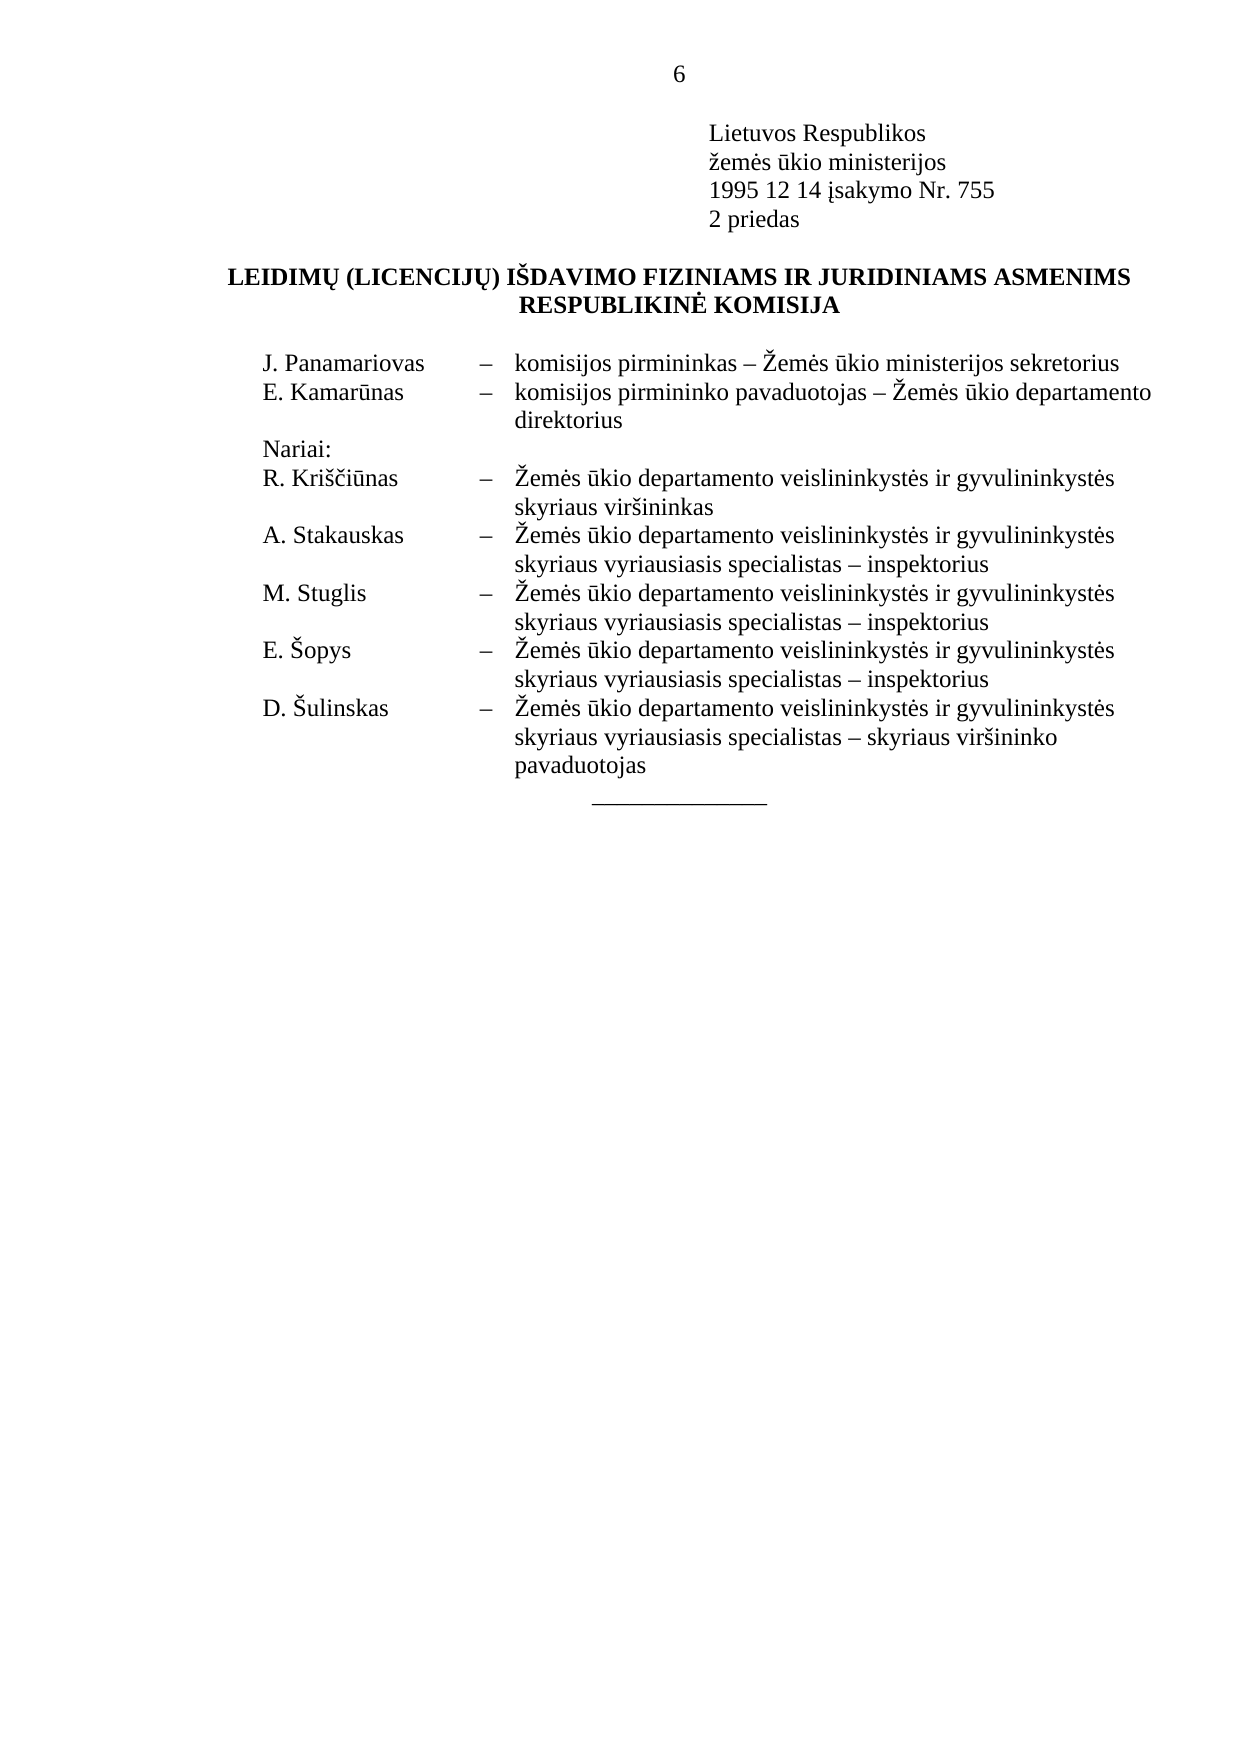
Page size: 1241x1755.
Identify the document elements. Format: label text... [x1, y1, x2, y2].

table_cell Žemės ūkio departamento veislininkystės ir gyvulininkystės skyriaus vyriausiasis specialistas – inspektorius [503, 578, 1181, 636]
table_cell Žemės ūkio departamento veislininkystės ir gyvulininkystės skyriaus vyriausiasis specialistas – inspektorius [503, 521, 1181, 578]
table_cell Žemės ūkio departamento veislininkystės ir gyvulininkystės skyriaus vyriausiasis specialistas – skyriaus viršininko pavaduotojas [503, 693, 1181, 779]
text 1995 12 14 įsakymo Nr. 755 [177, 176, 1181, 204]
table_cell M. Stuglis [177, 578, 456, 636]
text 2 priedas [177, 204, 1181, 233]
table_cell – [456, 636, 503, 693]
table_cell – [456, 693, 503, 779]
table_cell E. Kamarūnas [177, 377, 456, 434]
table_cell – [456, 463, 503, 521]
table_cell R. Kriščiūnas [177, 463, 456, 521]
table_cell – [456, 377, 503, 434]
table_cell komisijos pirmininko pavaduotojas – Žemės ūkio departamento direktorius [503, 377, 1181, 434]
table_cell Nariai: [177, 434, 456, 463]
table_cell A. Stakauskas [177, 521, 456, 578]
table_cell – [456, 578, 503, 636]
table_cell E. Šopys [177, 636, 456, 693]
table_header komisijos pirmininkas – Žemės ūkio ministerijos sekretorius [503, 348, 1181, 377]
table_cell Žemės ūkio departamento veislininkystės ir gyvulininkystės skyriaus vyriausiasis specialistas – inspektorius [503, 636, 1181, 693]
text žemės ūkio ministerijos [177, 147, 1181, 176]
table_header – [456, 348, 503, 377]
table_cell – [456, 521, 503, 578]
table_header J. Panamariovas [177, 348, 456, 377]
table_cell D. Šulinskas [177, 693, 456, 779]
table_cell [456, 434, 503, 463]
table_cell [503, 434, 1181, 463]
text ______________ [177, 779, 1181, 808]
text Lietuvos Respublikos [177, 118, 1181, 147]
text LEIDIMŲ (LICENCIJŲ) IŠDAVIMO FIZINIAMS IR JURIDINIAMS ASMENIMS RESPUBLIKINĖ KOMISIJA [177, 262, 1181, 319]
table_cell Žemės ūkio departamento veislininkystės ir gyvulininkystės skyriaus viršininkas [503, 463, 1181, 521]
